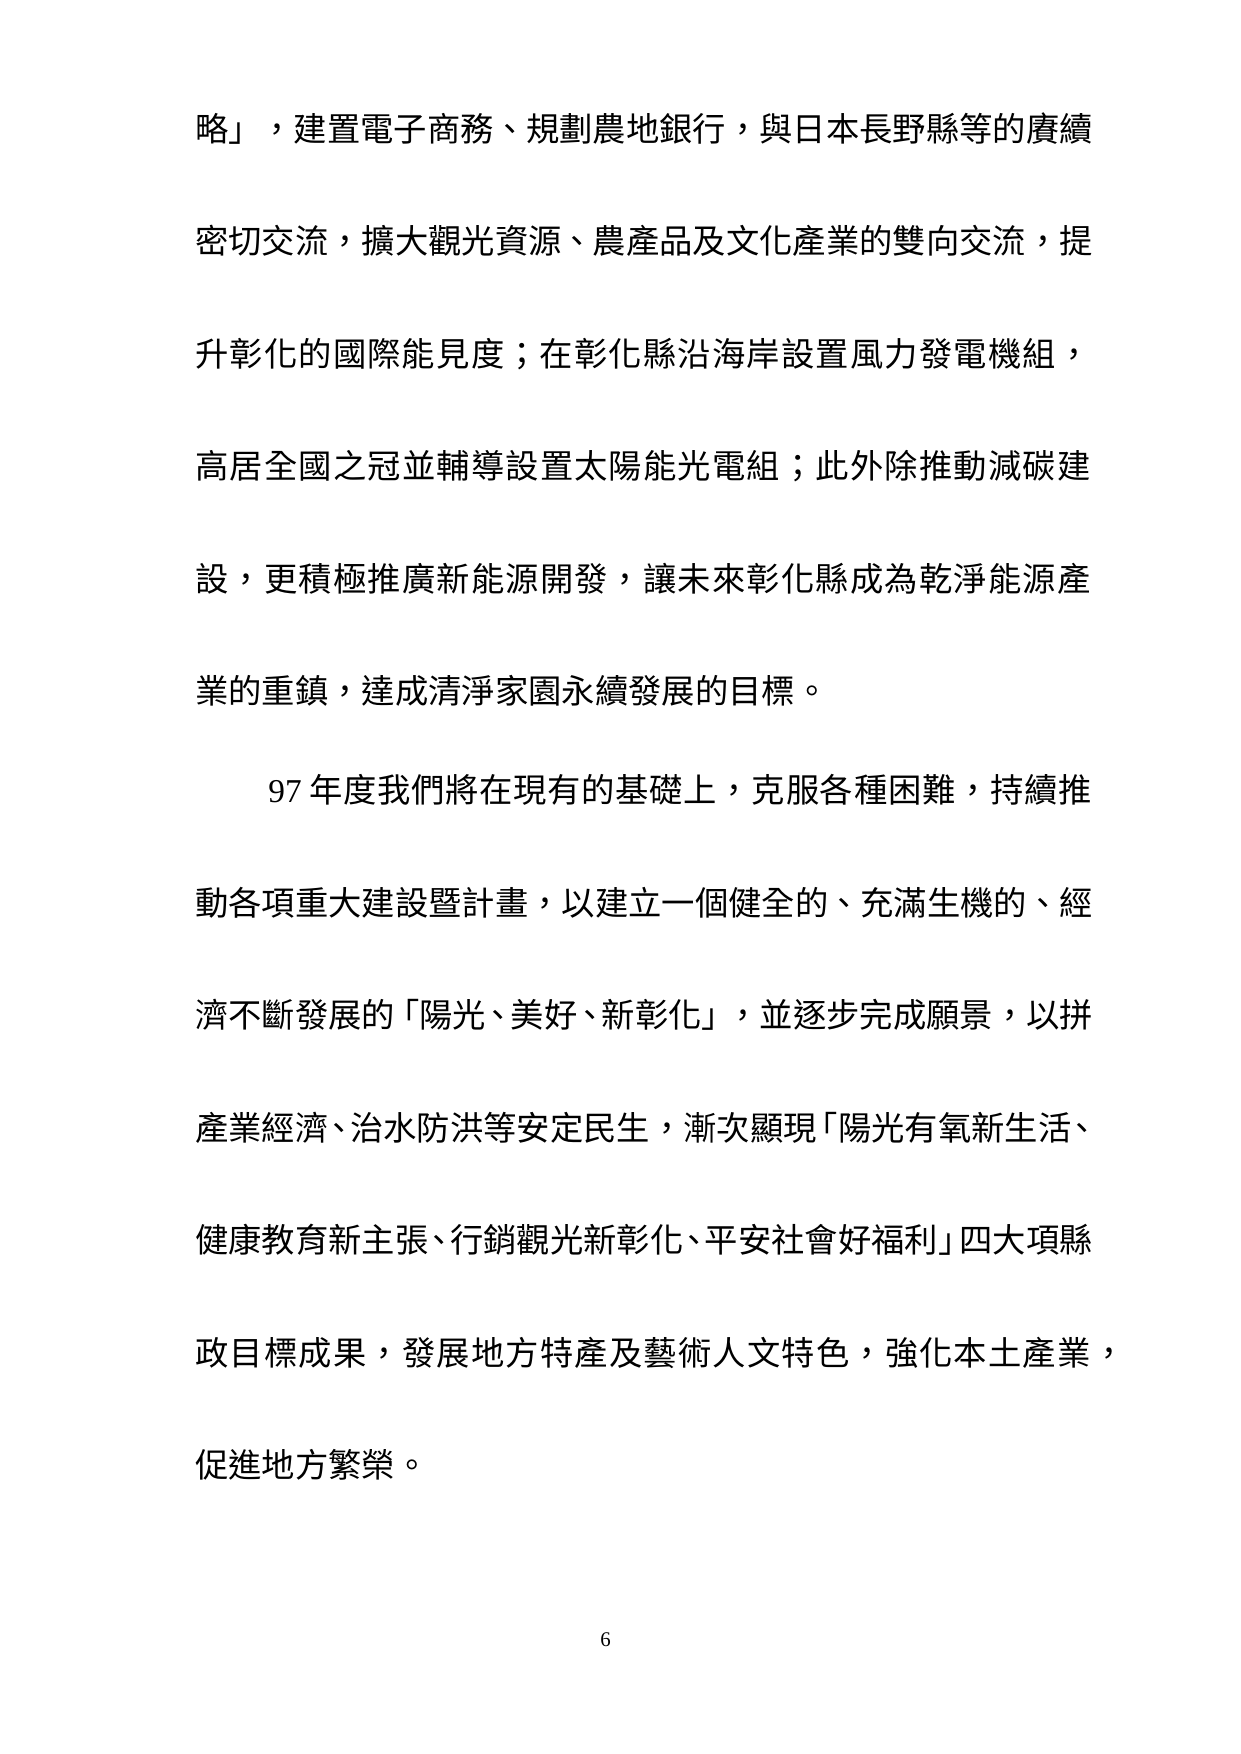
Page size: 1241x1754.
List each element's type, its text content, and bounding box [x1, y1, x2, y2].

text 97年度我們將在現有的基礎上，克服各種困難，持續推動各項重大建設暨計畫，以建立一個健全的、充滿生機的、經濟不斷發展的「陽光、美好、新彰化」，並逐步完成願景，以拼產業經濟、治水防洪等安定民生，漸次顯現「陽光有氧新生活、健康教育新主張、行銷觀光新彰化、平安社會好福利」四大項縣政目標成果，發展地方特產及藝術人文特色，強化本土產業，促進地方繁榮。 [195, 751, 1092, 1501]
text 略」，建置電子商務、規劃農地銀行，與日本長野縣等的賡續密切交流，擴大觀光資源、農產品及文化產業的雙向交流，提升彰化的國際能見度；在彰化縣沿海岸設置風力發電機組，高居全國之冠並輔導設置太陽能光電組；此外除推動減碳建設，更積極推廣新能源開發，讓未來彰化縣成為乾淨能源產業的重鎮，達成清淨家園永續發展的目標。 [195, 89, 1092, 727]
